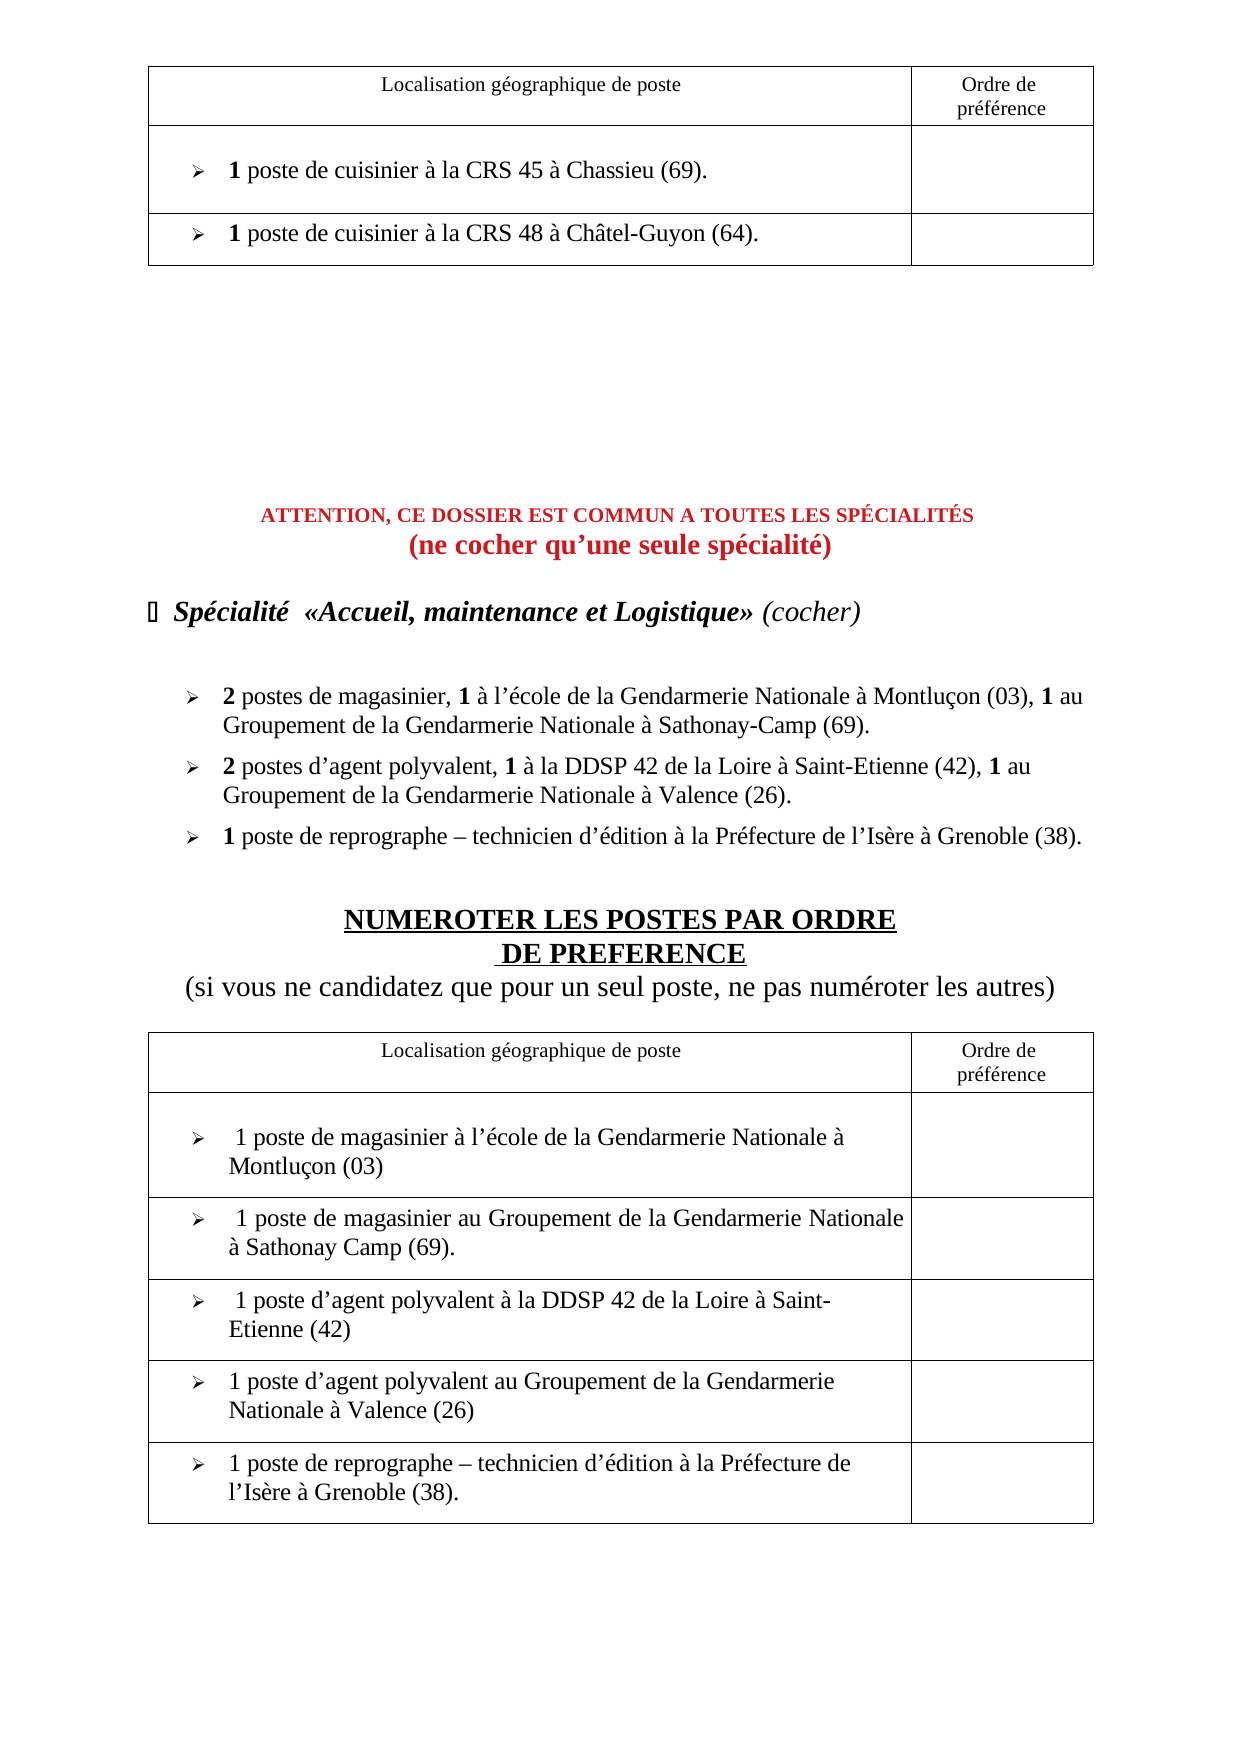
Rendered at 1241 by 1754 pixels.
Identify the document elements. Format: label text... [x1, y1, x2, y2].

table_cell 1 poste d’agent polyvalent à la DDSP 42 de la Loire à Saint-Etienne (42) [149, 1280, 911, 1360]
list 2 postes d’agent polyvalent, 1 à la DDSP 42 de la Loire à Saint-Etienne (42), 1 au Groupement de la Gendarmerie Nationale à Valence (26). [185, 751, 1093, 809]
table_cell 1 poste de magasinier à l’école de la Gendarmerie Nationale à Montluçon (03) [149, 1093, 911, 1197]
text ATTENTION, CE DOSSIER EST COMMUN A TOUTES LES SPÉCIALITÉS [148, 503, 1093, 527]
table_cell 1 poste de cuisinier à la CRS 48 à Châtel-Guyon (64). [149, 214, 911, 265]
table_cell 1 poste de reprographe – technicien d’édition à la Préfecture de l’Isère à Grenoble (38). [149, 1443, 911, 1523]
table_cell [912, 1198, 1093, 1279]
text DE PREFERENCE [148, 936, 1093, 969]
text c Spécialité «Accueil, maintenance et Logistique» (cocher) [148, 594, 1093, 628]
list 2 postes de magasinier, 1 à l’école de la Gendarmerie Nationale à Montluçon (03), 1 au Groupement de la Gendarmerie Nationale à Sathonay-Camp (69). [185, 681, 1093, 739]
table_header Ordre de préférence [912, 67, 1093, 125]
table_cell [912, 1280, 1093, 1360]
table_cell [912, 214, 1093, 265]
table_cell 1 poste de magasinier au Groupement de la Gendarmerie Nationale à Sathonay Camp (69). [149, 1198, 911, 1279]
table_cell 1 poste d’agent polyvalent au Groupement de la Gendarmerie Nationale à Valence (26) [149, 1361, 911, 1442]
table_cell [912, 1361, 1093, 1442]
text (ne cocher qu’une seule spécialité) [148, 527, 1093, 561]
table_cell 1 poste de cuisinier à la CRS 45 à Chassieu (69). [149, 126, 911, 212]
table_cell [912, 126, 1093, 212]
text (si vous ne candidatez que pour un seul poste, ne pas numéroter les autres) [148, 969, 1093, 1003]
table_header Ordre de préférence [912, 1033, 1093, 1092]
table_header Localisation géographique de poste [149, 67, 911, 125]
table_cell [912, 1443, 1093, 1523]
text NUMEROTER LES POSTES PAR ORDRE [148, 902, 1093, 936]
table_cell [912, 1093, 1093, 1197]
table_header Localisation géographique de poste [149, 1033, 911, 1092]
list 1 poste de reprographe – technicien d’édition à la Préfecture de l’Isère à Grenoble (38). [185, 821, 1093, 850]
